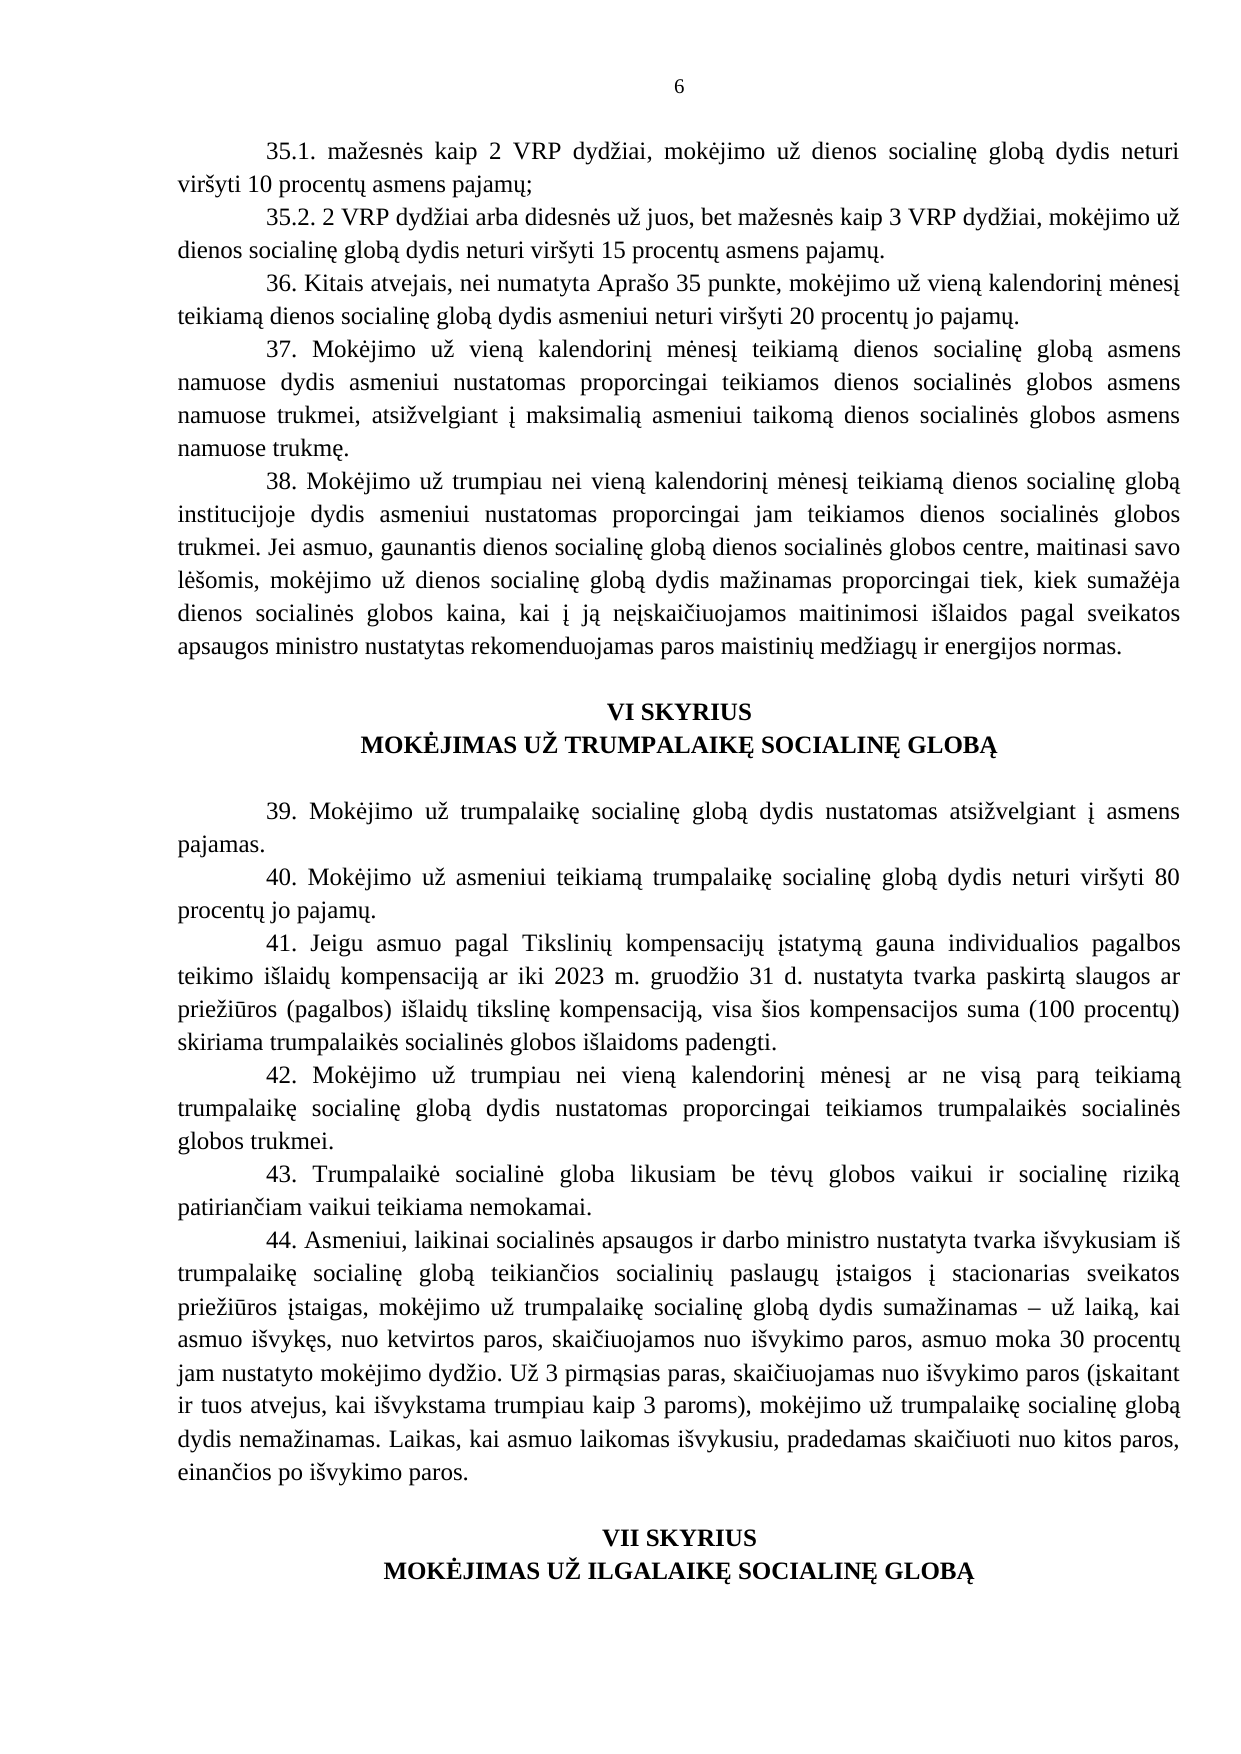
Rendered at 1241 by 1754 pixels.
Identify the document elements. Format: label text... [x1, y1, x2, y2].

text 40. Mokėjimo už asmeniui teikiamą trumpalaikę socialinę globą dydis neturi viršyti 80 procentų jo pajamų. [177, 862, 1181, 924]
text 35.1. mažesnės kaip 2 VRP dydžiai, mokėjimo už dienos socialinę globą dydis neturi viršyti 10 procentų asmens pajamų; [177, 136, 1181, 198]
text VI SKYRIUS [177, 697, 1181, 726]
text 37. Mokėjimo už vieną kalendorinį mėnesį teikiamą dienos socialinę globą asmens namuose dydis asmeniui nustatomas proporcingai teikiamos dienos socialinės globos asmens namuose trukmei, atsižvelgiant į maksimalią asmeniui taikomą dienos socialinės globos asmens namuose trukmę. [177, 334, 1181, 462]
text MOKĖJIMAS UŽ ILGALAIKĘ SOCIALINĘ GLOBĄ [177, 1556, 1181, 1584]
text 39. Mokėjimo už trumpalaikę socialinę globą dydis nustatomas atsižvelgiant į asmens pajamas. [177, 796, 1181, 858]
text MOKĖJIMAS UŽ TRUMPALAIKĘ SOCIALINĘ GLOBĄ [177, 730, 1181, 759]
text 35.2. 2 VRP dydžiai arba didesnės už juos, bet mažesnės kaip 3 VRP dydžiai, mokėjimo už dienos socialinę globą dydis neturi viršyti 15 procentų asmens pajamų. [177, 202, 1181, 264]
text 44. Asmeniui, laikinai socialinės apsaugos ir darbo ministro nustatyta tvarka išvykusiam iš trumpalaikę socialinę globą teikiančios socialinių paslaugų įstaigos į stacionarias sveikatos priežiūros įstaigas, mokėjimo už trumpalaikę socialinę globą dydis sumažinamas – už laiką, kai asmuo išvykęs, nuo ketvirtos paros, skaičiuojamos nuo išvykimo paros, asmuo moka 30 procentų jam nustatyto mokėjimo dydžio. Už 3 pirmąsias paras, skaičiuojamas nuo išvykimo paros (įskaitant ir tuos atvejus, kai išvykstama trumpiau kaip 3 paroms), mokėjimo už trumpalaikę socialinę globą dydis nemažinamas. Laikas, kai asmuo laikomas išvykusiu, pradedamas skaičiuoti nuo kitos paros, einančios po išvykimo paros. [177, 1226, 1181, 1485]
text 36. Kitais atvejais, nei numatyta Aprašo 35 punkte, mokėjimo už vieną kalendorinį mėnesį teikiamą dienos socialinę globą dydis asmeniui neturi viršyti 20 procentų jo pajamų. [177, 268, 1181, 330]
text VII SKYRIUS [177, 1523, 1181, 1551]
text 38. Mokėjimo už trumpiau nei vieną kalendorinį mėnesį teikiamą dienos socialinę globą institucijoje dydis asmeniui nustatomas proporcingai jam teikiamos dienos socialinės globos trukmei. Jei asmuo, gaunantis dienos socialinę globą dienos socialinės globos centre, maitinasi savo lėšomis, mokėjimo už dienos socialinę globą dydis mažinamas proporcingai tiek, kiek sumažėja dienos socialinės globos kaina, kai į ją neįskaičiuojamos maitinimosi išlaidos pagal sveikatos apsaugos ministro nustatytas rekomenduojamas paros maistinių medžiagų ir energijos normas. [177, 466, 1181, 660]
text 43. Trumpalaikė socialinė globa likusiam be tėvų globos vaikui ir socialinę riziką patiriančiam vaikui teikiama nemokamai. [177, 1159, 1181, 1221]
text 42. Mokėjimo už trumpiau nei vieną kalendorinį mėnesį ar ne visą parą teikiamą trumpalaikę socialinę globą dydis nustatomas proporcingai teikiamos trumpalaikės socialinės globos trukmei. [177, 1060, 1181, 1155]
text 41. Jeigu asmuo pagal Tikslinių kompensacijų įstatymą gauna individualios pagalbos teikimo išlaidų kompensaciją ar iki 2023 m. gruodžio 31 d. nustatyta tvarka paskirtą slaugos ar priežiūros (pagalbos) išlaidų tikslinę kompensaciją, visa šios kompensacijos suma (100 procentų) skiriama trumpalaikės socialinės globos išlaidoms padengti. [177, 928, 1181, 1056]
